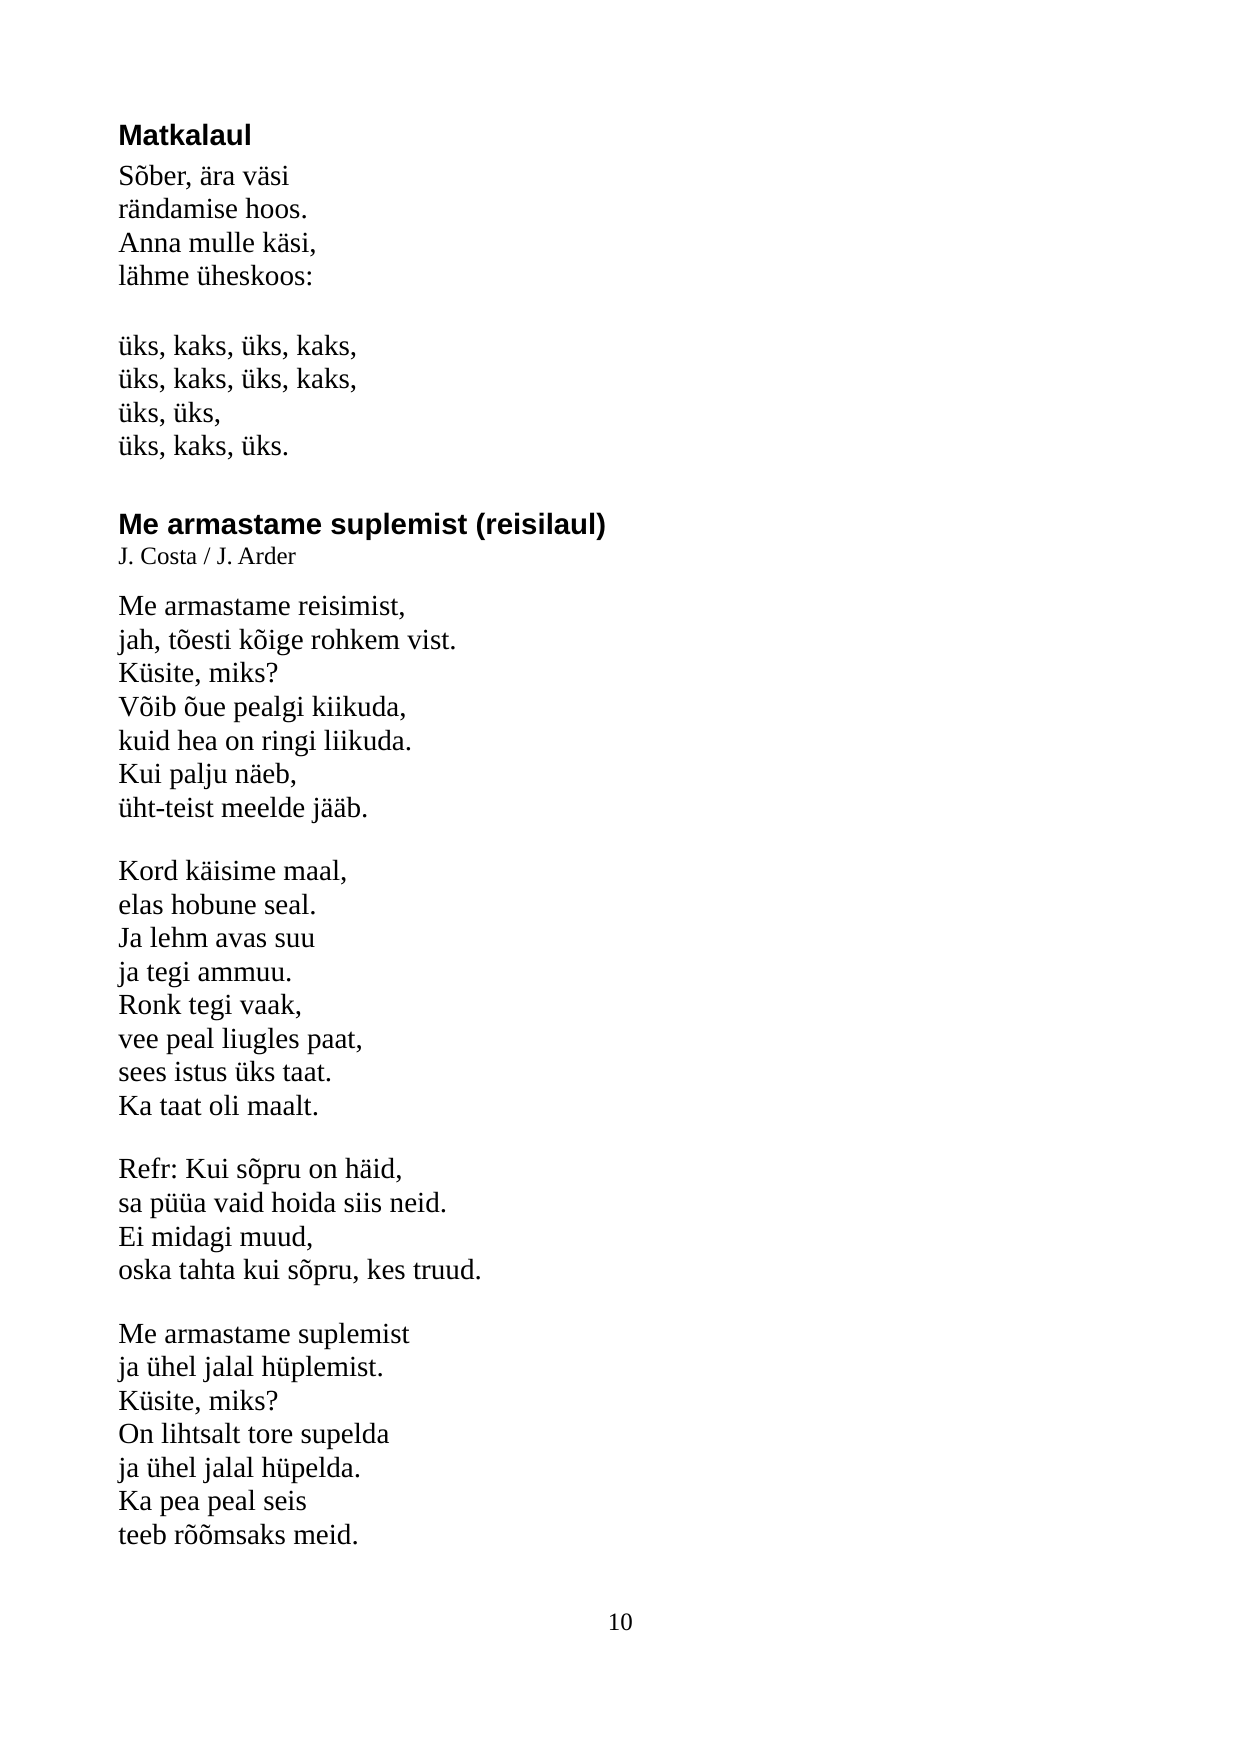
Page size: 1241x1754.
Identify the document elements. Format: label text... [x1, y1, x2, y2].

subtitle Me armastame suplemist (reisilaul) [118, 507, 1122, 541]
text Kord käisime maal, elas hobune seal. Ja lehm avas suu ja tegi ammuu. Ronk tegi vaak, vee peal liugles paat, sees istus üks taat. Ka taat oli maalt. [118, 853, 1122, 1122]
text üks, kaks, üks, kaks, üks, kaks, üks, kaks, üks, üks, üks, kaks, üks. [118, 328, 1122, 462]
text J. Costa / J. Arder [118, 541, 1122, 569]
text Me armastame suplemist ja ühel jalal hüplemist. Küsite, miks? On lihtsalt tore supelda ja ühel jalal hüpelda. Ka pea peal seis teeb rõõmsaks meid. [118, 1316, 1122, 1551]
subtitle Matkalaul [118, 118, 1122, 152]
text Refr: Kui sõpru on häid, sa püüa vaid hoida siis neid. Ei midagi muud, oska tahta kui sõpru, kes truud. [118, 1152, 1122, 1286]
text Sõber, ära väsi rändamise hoos. Anna mulle käsi, lähme üheskoos: [118, 158, 1122, 292]
text Me armastame reisimist, jah, tõesti kõige rohkem vist. Küsite, miks? Võib õue pealgi kiikuda, kuid hea on ringi liikuda. Kui palju näeb, üht-teist meelde jääb. [118, 588, 1122, 823]
